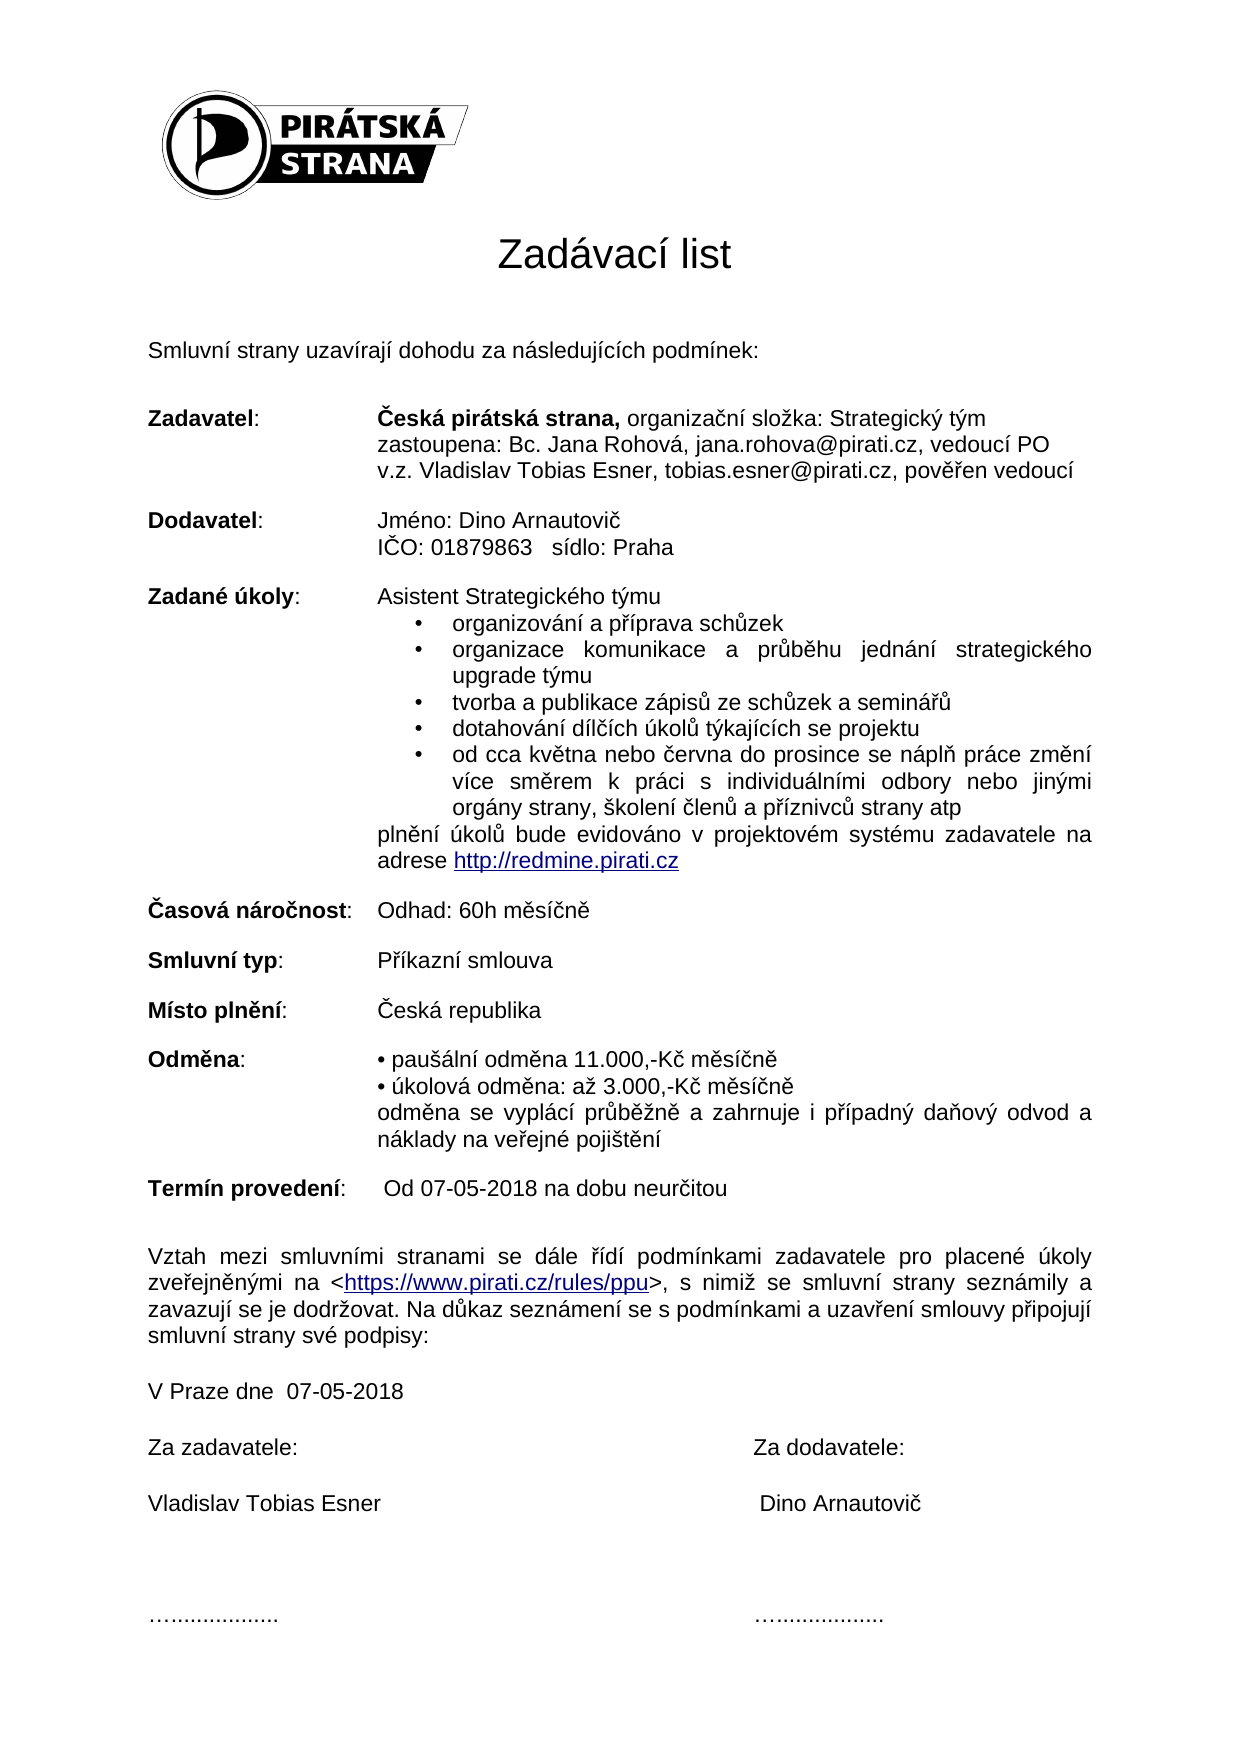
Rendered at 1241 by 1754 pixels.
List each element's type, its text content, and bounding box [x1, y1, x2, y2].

text Vladislav Tobias Esner Dino Arnautovič [148, 1489, 1093, 1516]
table_cell Příkazní smlouva [377, 935, 1093, 985]
table_cell Odměna: [148, 1035, 377, 1164]
text V Praze dne 07-05-2018 [148, 1378, 1093, 1404]
text Smluvní strany uzavírají dohodu za následujících podmínek: [148, 337, 1093, 363]
table_header Česká pirátská strana, organizační složka: Strategický tým zastoupena: Bc. Jana Rohová, jana.rohova@pirati.cz, vedoucí PO v.z. Vladislav Tobias Esner, tobias.esner@pirati.cz, pověřen vedoucí [377, 393, 1093, 495]
table_cell Odhad: 60h měsíčně [377, 885, 1093, 935]
table_cell Časová náročnost: [148, 885, 377, 935]
picture [147, 75, 483, 214]
table_cell Místo plnění: [148, 985, 377, 1035]
table_cell Zadané úkoly: [148, 572, 377, 885]
table_cell Od 07-05-2018 na dobu neurčitou [377, 1164, 1093, 1213]
table_cell Dodavatel: [148, 495, 377, 572]
subtitle Zadávací list [148, 230, 1093, 278]
text Vztah mezi smluvními stranami se dále řídí podmínkami zadavatele pro placené úkoly zveřejněnými na <https://www.pirati.cz/rules/ppu>, s nimiž se smluvní strany seznámily a zavazují se je dodržovat. Na důkaz seznámení se s podmínkami a uzavření smlouvy připojují smluvní strany své podpisy: [148, 1243, 1093, 1348]
table_cell Asistent Strategického týmu organizování a příprava schůzek organizace komunikace a průběhu jednání strategického upgrade týmu tvorba a publikace zápisů ze schůzek a seminářů dotahování dílčích úkolů týkajících se projektu od cca května nebo června do prosince se náplň práce změní více směrem k práci s individuálními odbory nebo jinými orgány strany, školení členů a příznivců strany atp plnění úkolů bude evidováno v projektovém systému zadavatele na adrese http://redmine.pirati.cz [377, 572, 1093, 885]
table_cell • paušální odměna 11.000,-Kč měsíčně • úkolová odměna: až 3.000,-Kč měsíčně odměna se vyplácí průběžně a zahrnuje i případný daňový odvod a náklady na veřejné pojištění [377, 1035, 1093, 1164]
table_cell Smluvní typ: [148, 935, 377, 985]
text Za zadavatele: Za dodavatele: [148, 1434, 1093, 1460]
text …................. …................. [148, 1601, 1093, 1628]
table_cell Česká republika [377, 985, 1093, 1035]
table_cell Jméno: Dino Arnautovič IČO: 01879863 sídlo: Praha [377, 495, 1093, 572]
table_cell Termín provedení: [148, 1164, 377, 1213]
table_header Zadavatel: [148, 393, 377, 495]
